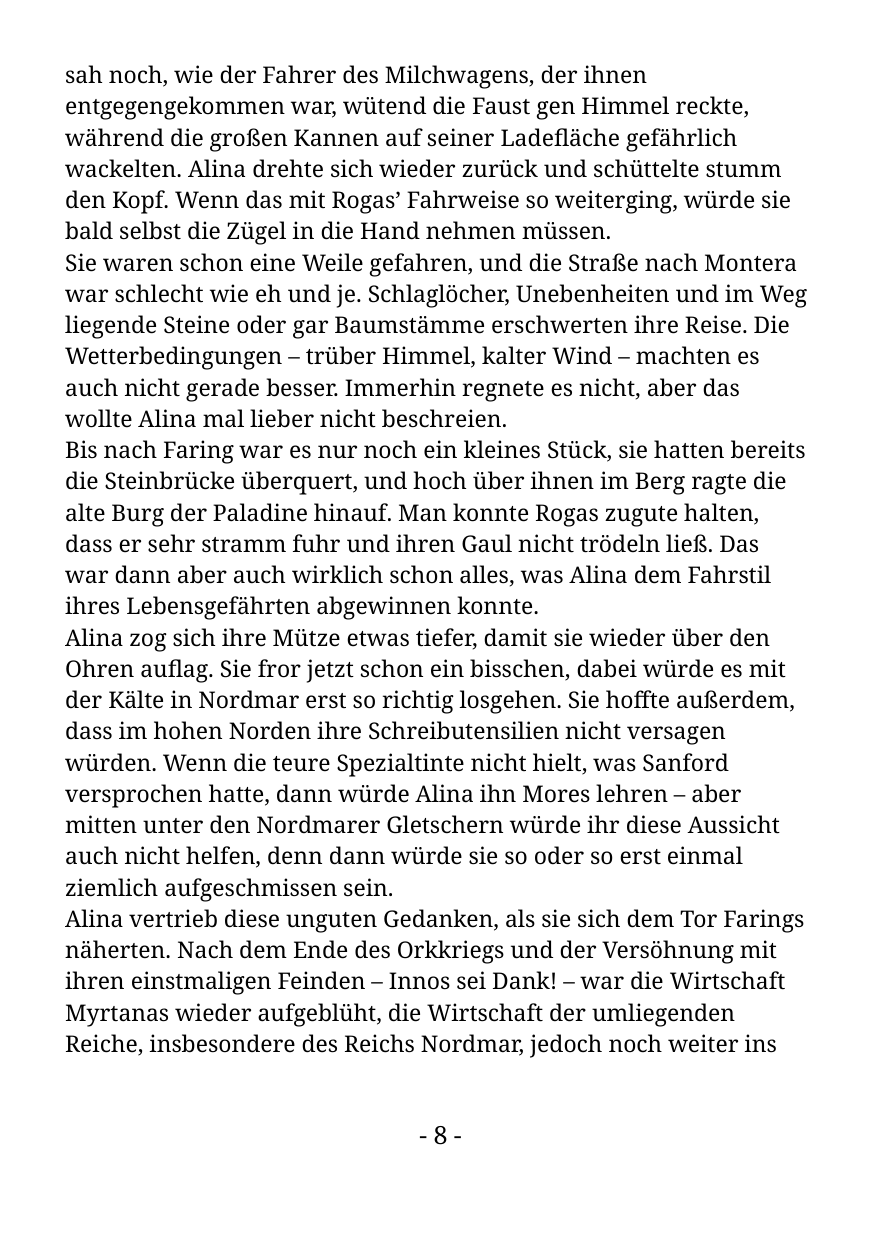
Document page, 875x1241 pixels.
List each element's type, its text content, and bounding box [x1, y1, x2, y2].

text Alina vertrieb diese unguten Gedanken, als sie sich dem Tor Farings näherten. Nach dem Ende des Orkkriegs und der Versöhnung mit ihren einstmaligen Feinden – Innos sei Dank! – war die Wirtschaft Myrtanas wieder aufgeblüht, die Wirtschaft der umliegenden Reiche, insbesondere des Reichs Nordmar, jedoch noch weiter ins [65, 903, 809, 1059]
text Bis nach Faring war es nur noch ein kleines Stück, sie hatten bereits die Steinbrücke überquert, und hoch über ihnen im Berg ragte die alte Burg der Paladine hinauf. Man konnte Rogas zugute halten, dass er sehr stramm fuhr und ihren Gaul nicht trödeln ließ. Das war dann aber auch wirklich schon alles, was Alina dem Fahrstil ihres Lebensgefährten abgewinnen konnte. [65, 434, 809, 622]
text Sie waren schon eine Weile gefahren, und die Straße nach Montera war schlecht wie eh und je. Schlaglöcher, Unebenheiten und im Weg liegende Steine oder gar Baumstämme erschwerten ihre Reise. Die Wetterbedingungen – trüber Himmel, kalter Wind – machten es auch nicht gerade besser. Immerhin regnete es nicht, aber das wollte Alina mal lieber nicht beschreien. [65, 247, 809, 434]
text Alina zog sich ihre Mütze etwas tiefer, damit sie wieder über den Ohren auflag. Sie fror jetzt schon ein bisschen, dabei würde es mit der Kälte in Nordmar erst so richtig losgehen. Sie hoffte außerdem, dass im hohen Norden ihre Schreibutensilien nicht versagen würden. Wenn die teure Spezialtinte nicht hielt, was Sanford versprochen hatte, dann würde Alina ihn Mores lehren – aber mitten unter den Nordmarer Gletschern würde ihr diese Aussicht auch nicht helfen, denn dann würde sie so oder so erst einmal ziemlich aufgeschmissen sein. [65, 622, 809, 903]
text sah noch, wie der Fahrer des Milchwagens, der ihnen entgegengekommen war, wütend die Faust gen Himmel reckte, während die großen Kannen auf seiner Ladefläche gefährlich wackelten. Alina drehte sich wieder zurück und schüttelte stumm den Kopf. Wenn das mit Rogas’ Fahrweise so weiterging, würde sie bald selbst die Zügel in die Hand nehmen müssen. [65, 59, 809, 247]
